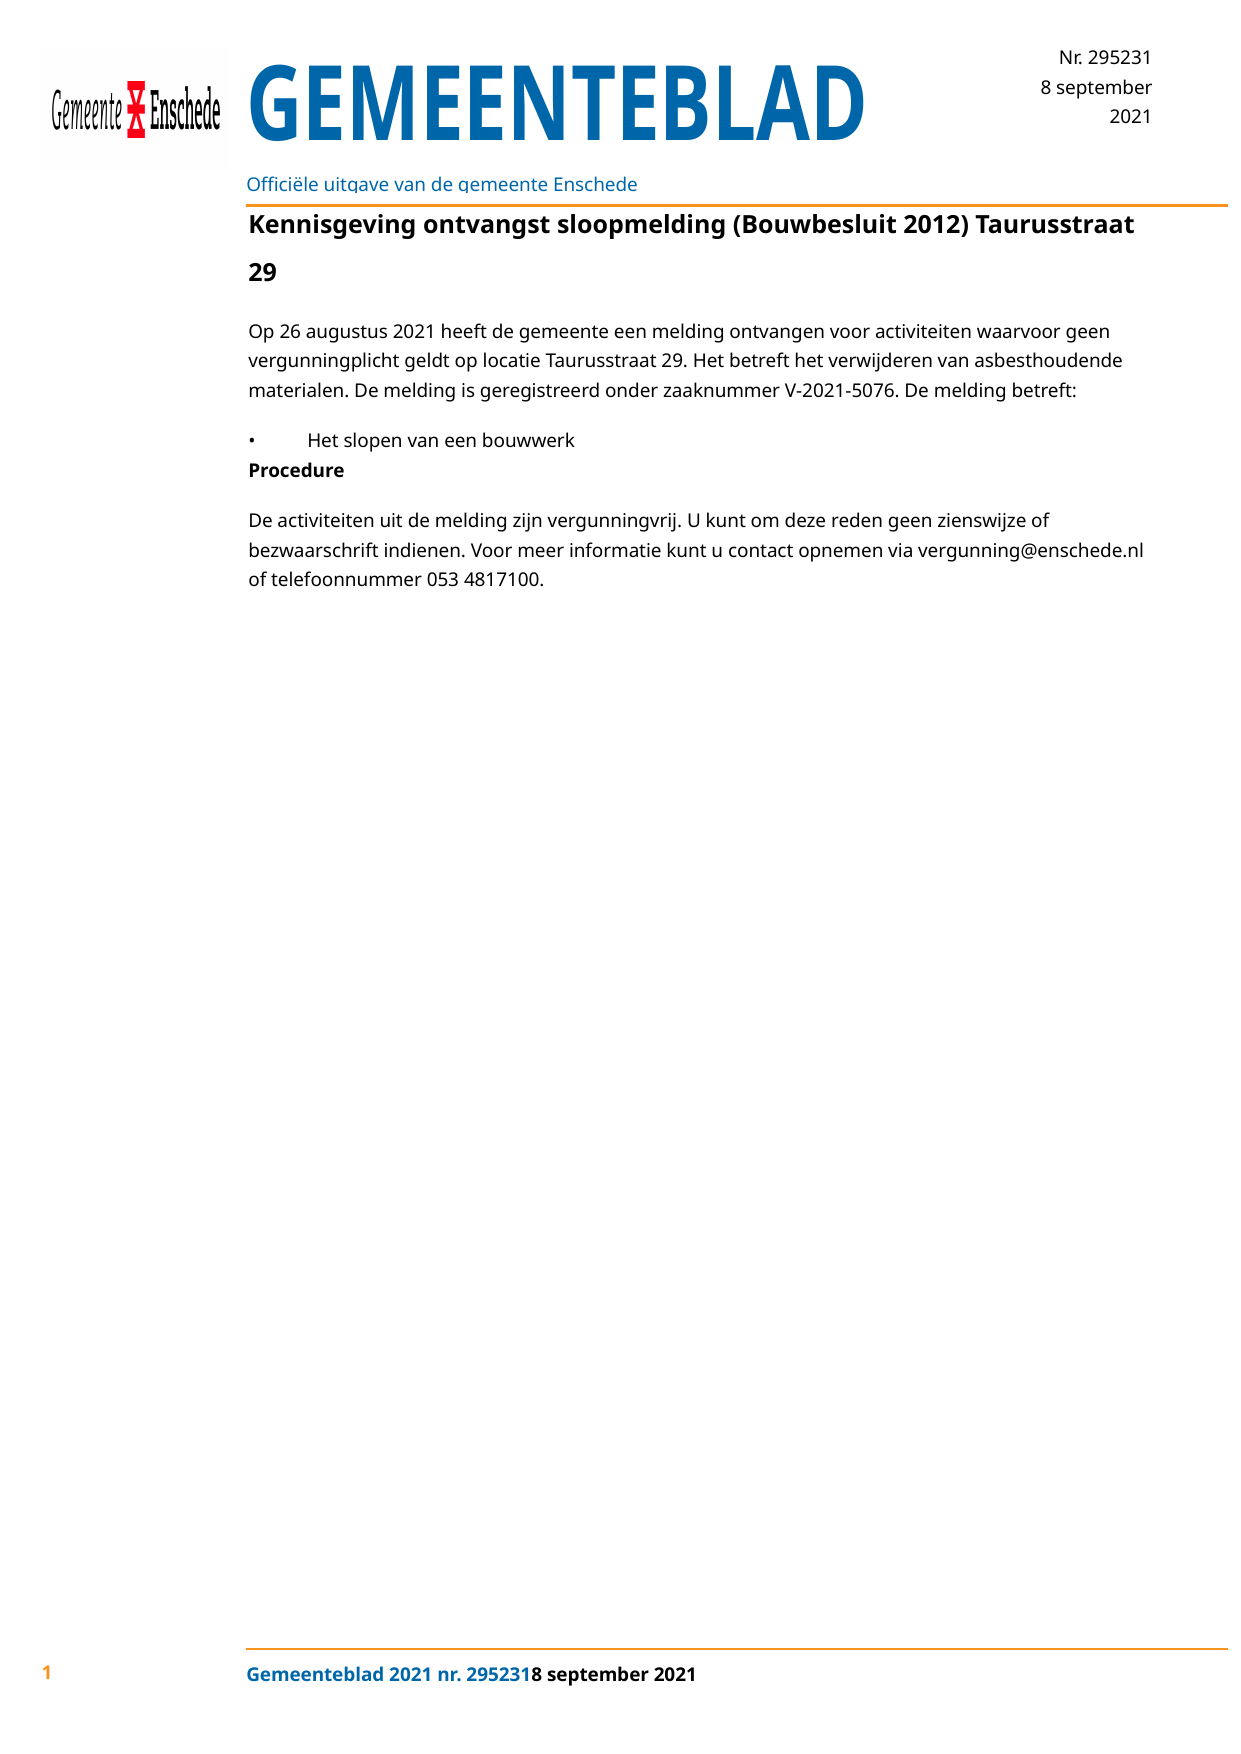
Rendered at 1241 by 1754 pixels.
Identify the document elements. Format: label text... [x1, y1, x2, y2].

list Het slopen van een bouwwerk [248, 427, 1152, 453]
text Procedure [248, 457, 1152, 483]
text De activiteiten uit de melding zijn vergunningvrij. U kunt om deze reden geen zienswijze of bezwaarschrift indienen. Voor meer informatie kunt u contact opnemen via vergunning@enschede.nl of telefoonnummer 053 4817100. [248, 507, 1152, 592]
picture [41, 47, 231, 172]
text Kennisgeving ontvangst sloopmelding (Bouwbesluit 2012) Taurusstraat 29 [248, 207, 1152, 288]
text Op 26 augustus 2021 heeft de gemeente een melding ontvangen voor activiteiten waarvoor geen vergunningplicht geldt op locatie Taurusstraat 29. Het betreft het verwijderen van asbesthoudende materialen. De melding is geregistreerd onder zaaknummer V-2021-5076. De melding betreft: [248, 318, 1152, 403]
